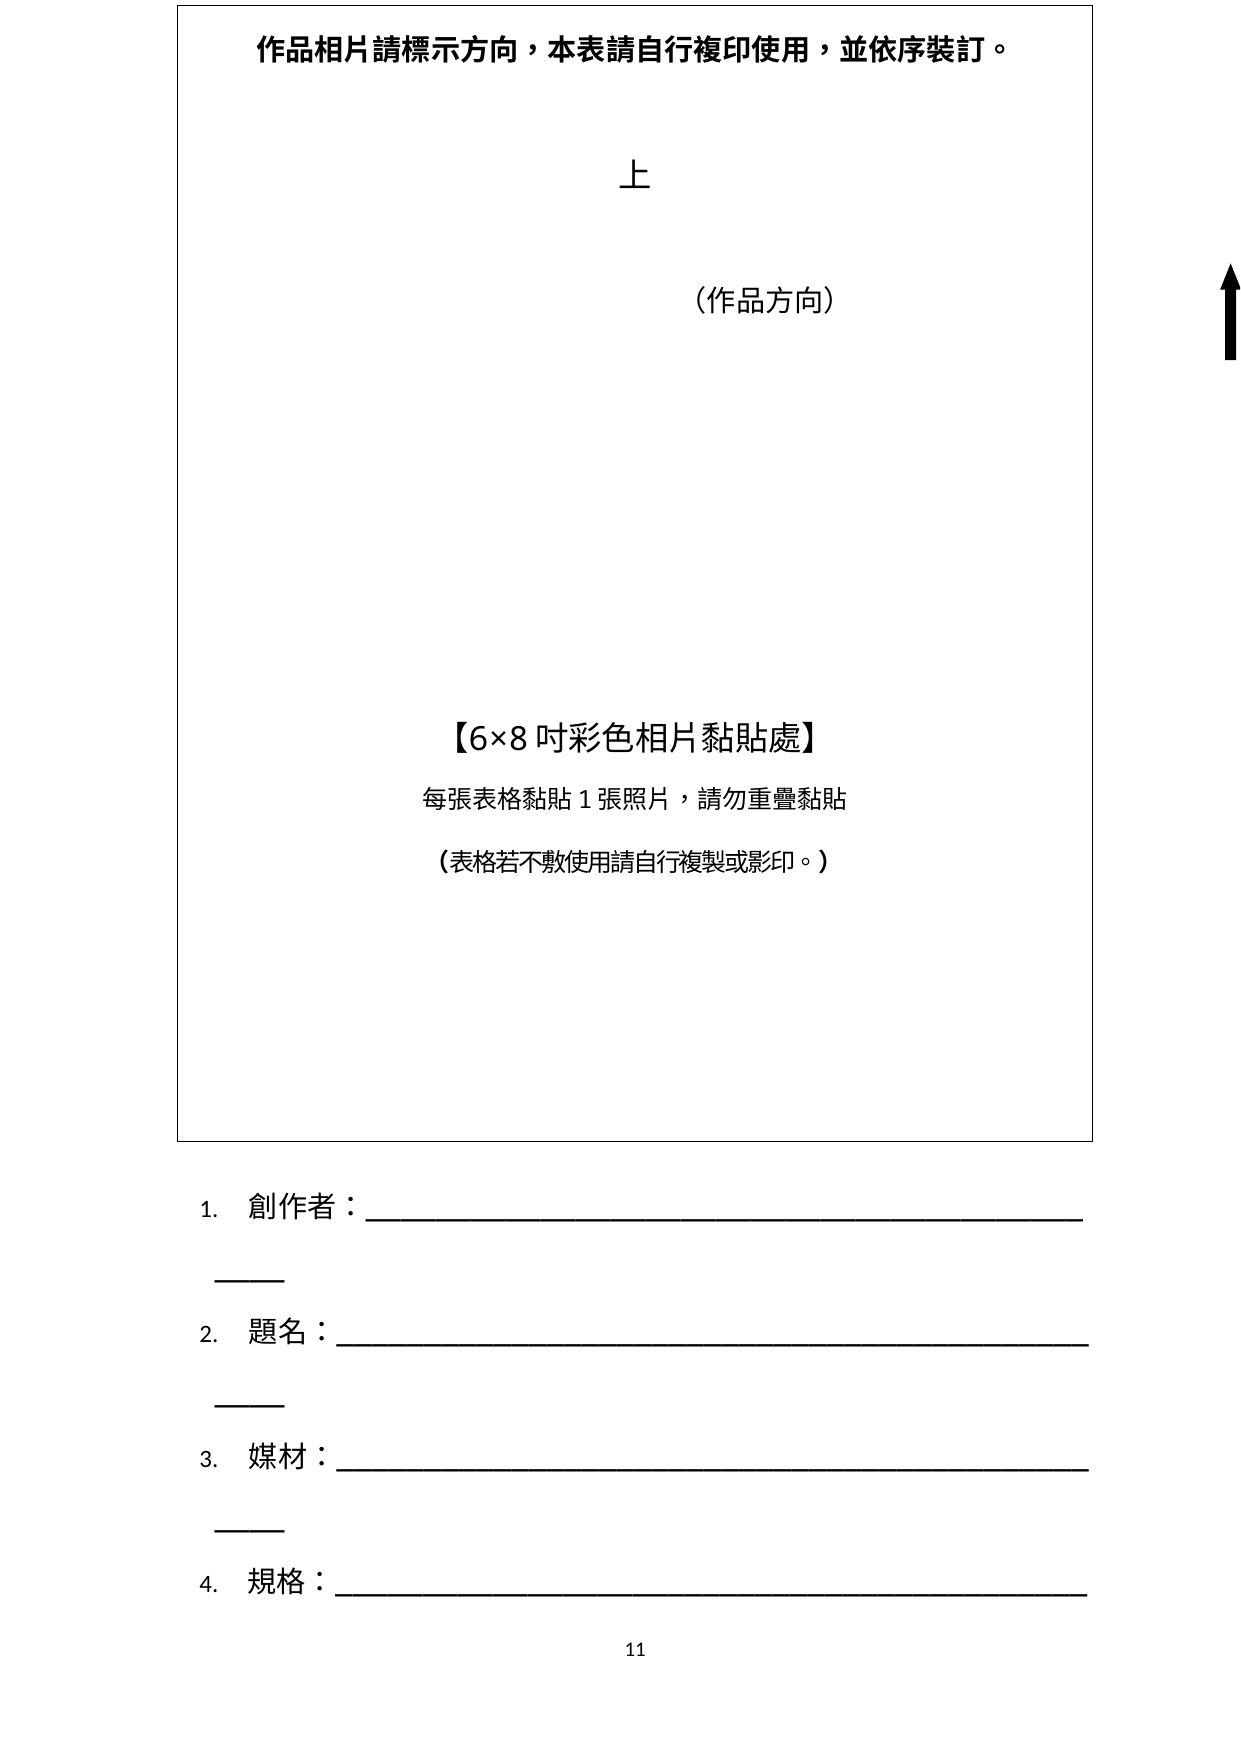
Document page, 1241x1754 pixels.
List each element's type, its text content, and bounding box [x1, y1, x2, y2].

list 創作者：_____________________________________________ [199, 1163, 1092, 1288]
table_header 作品相片請標示方向，本表請自行複印使用，並依序裝訂。 上 （作品方向） 【6×8吋彩色相片黏貼處】 每張表格黏貼1張照片，請勿重疊黏貼 （表格若不敷使用請自行複製或影印。） [178, 6, 1092, 1141]
list 規格：_______________________________________________ [199, 1538, 1092, 1600]
list 題名：_______________________________________________ [199, 1288, 1092, 1413]
list 媒材：_______________________________________________ [199, 1413, 1092, 1538]
